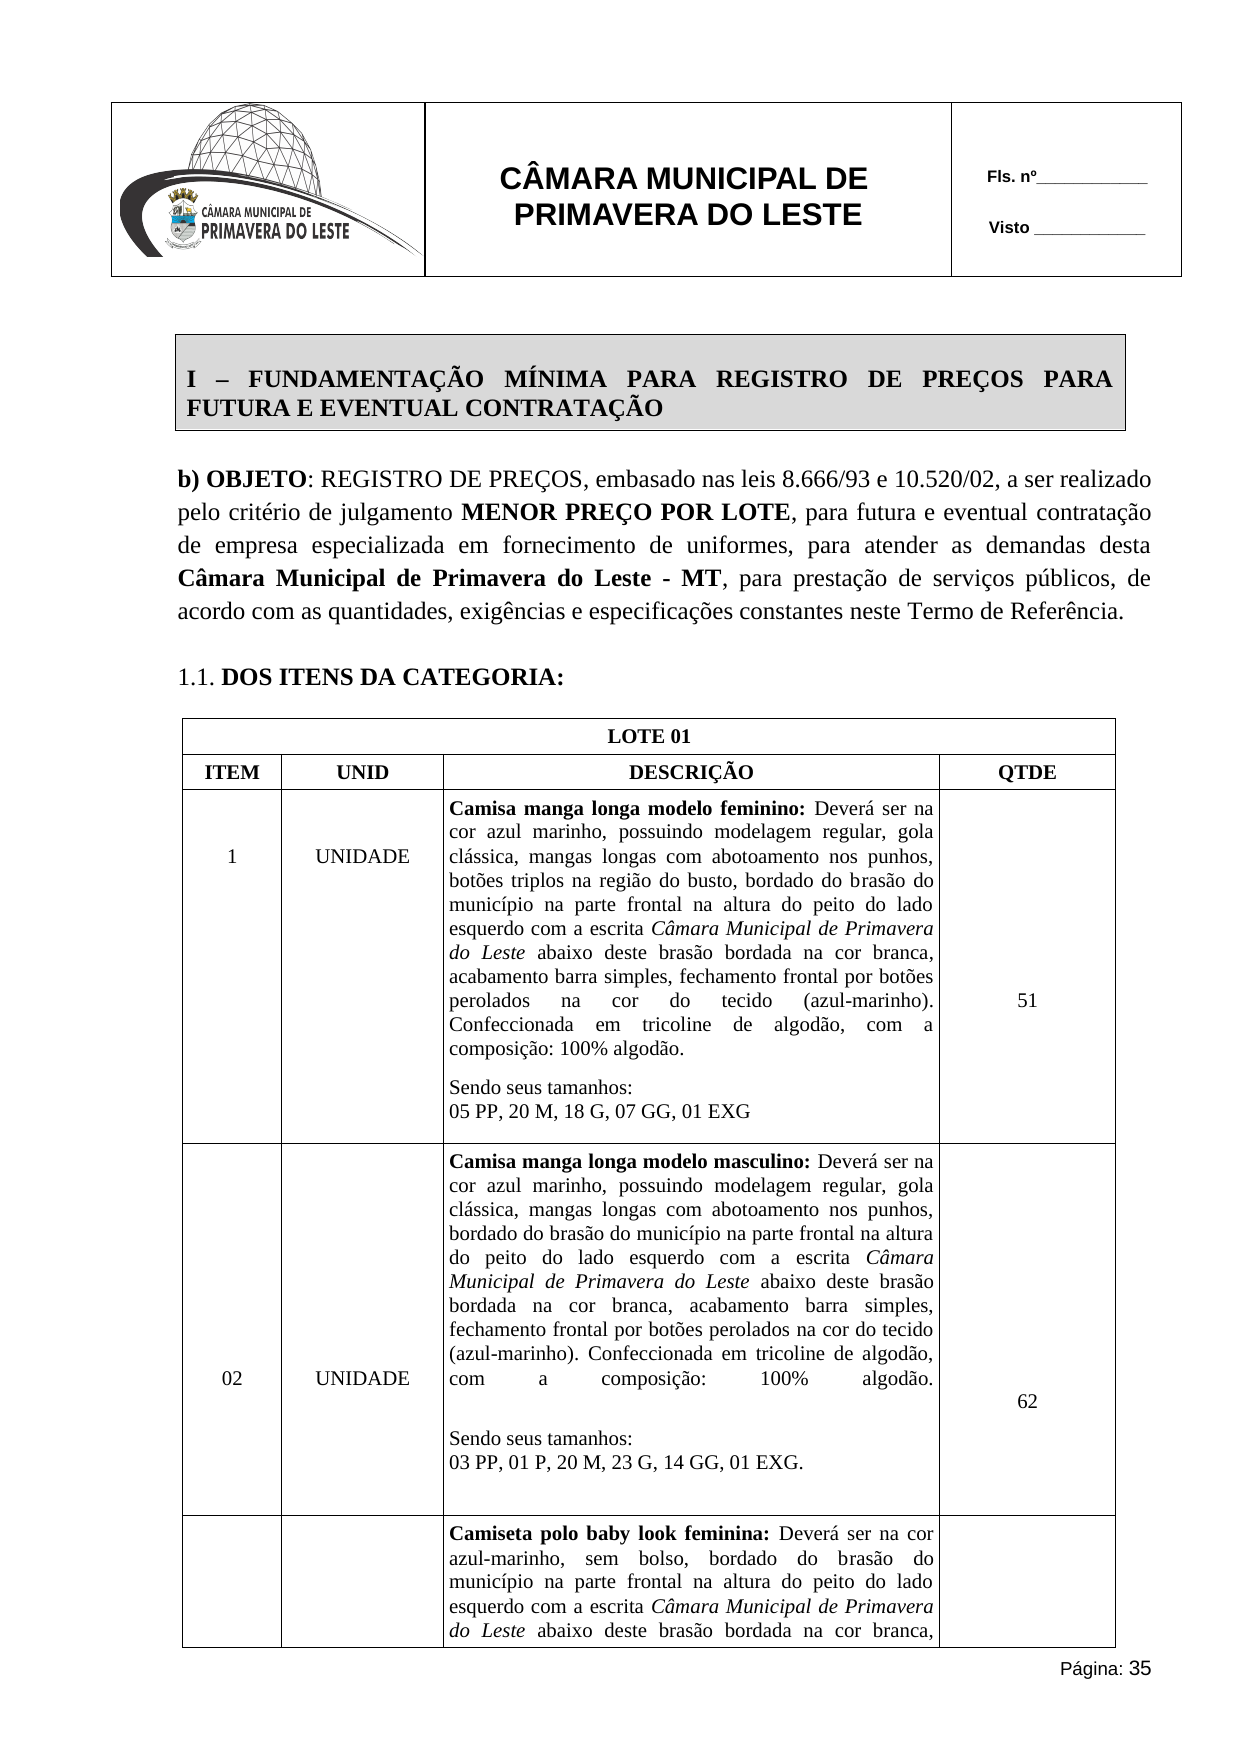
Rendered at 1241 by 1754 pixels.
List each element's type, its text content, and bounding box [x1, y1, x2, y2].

table_cell UNIDADE [282, 790, 443, 1143]
table_cell QTDE [940, 755, 1115, 789]
table_cell [282, 1516, 443, 1647]
text 1.1. DOS ITENS DA CATEGORIA: [177, 662, 1152, 691]
table_header I – FUNDAMENTAÇÃO MÍNIMA PARA REGISTRO DE PREÇOS PARA FUTURA E EVENTUAL CONTRATAÇÃO [176, 335, 1125, 429]
table_header LOTE 01 [183, 719, 1115, 754]
table_cell Camisa manga longa modelo masculino: Deverá ser na cor azul marinho, possuindo modelagem regular, gola clássica, mangas longas com abotoamento nos punhos, bordado do brasão do município na parte frontal na altura do peito do lado esquerdo com a escrita Câmara Municipal de Primavera do Leste abaixo deste brasão bordada na cor branca, acabamento barra simples, fechamento frontal por botões perolados na cor do tecido (azul-marinho). Confeccionada em tricoline de algodão, com a composição: 100% algodão. Sendo seus tamanhos: 03 PP, 01 P, 20 M, 23 G, 14 GG, 01 EXG. [444, 1144, 939, 1515]
table_cell DESCRIÇÃO [444, 755, 939, 789]
table_cell Camisa manga longa modelo feminino: Deverá ser na cor azul marinho, possuindo modelagem regular, gola clássica, mangas longas com abotoamento nos punhos, botões triplos na região do busto, bordado do brasão do município na parte frontal na altura do peito do lado esquerdo com a escrita Câmara Municipal de Primavera do Leste abaixo deste brasão bordada na cor branca, acabamento barra simples, fechamento frontal por botões perolados na cor do tecido (azul-marinho). Confeccionada em tricoline de algodão, com a composição: 100% algodão. Sendo seus tamanhos: 05 PP, 20 M, 18 G, 07 GG, 01 EXG [444, 790, 939, 1143]
table_cell 1 [183, 790, 281, 1143]
table_cell [183, 1516, 281, 1647]
table_cell Camiseta polo baby look feminina: Deverá ser na cor azul-marinho, sem bolso, bordado do brasão do município na parte frontal na altura do peito do lado esquerdo com a escrita Câmara Municipal de Primavera do Leste abaixo deste brasão bordada na cor branca, [444, 1516, 939, 1647]
table_cell [940, 1516, 1115, 1647]
picture [120, 103, 424, 257]
list OBJETO: REGISTRO DE PREÇOS, embasado nas leis 8.666/93 e 10.520/02, a ser realizado pelo critério de julgamento MENOR PREÇO POR LOTE, para futura e eventual contratação de empresa especializada em fornecimento de uniformes, para atender as demandas desta Câmara Municipal de Primavera do Leste - MT, para prestação de serviços públicos, de acordo com as quantidades, exigências e especificações constantes neste Termo de Referência. [177, 464, 1152, 624]
table_cell 62 [940, 1144, 1115, 1515]
table_cell UNIDADE [282, 1144, 443, 1515]
table_cell 02 [183, 1144, 281, 1515]
table_cell ITEM [183, 755, 281, 789]
table_cell 51 [940, 790, 1115, 1143]
table_cell UNID [282, 755, 443, 789]
